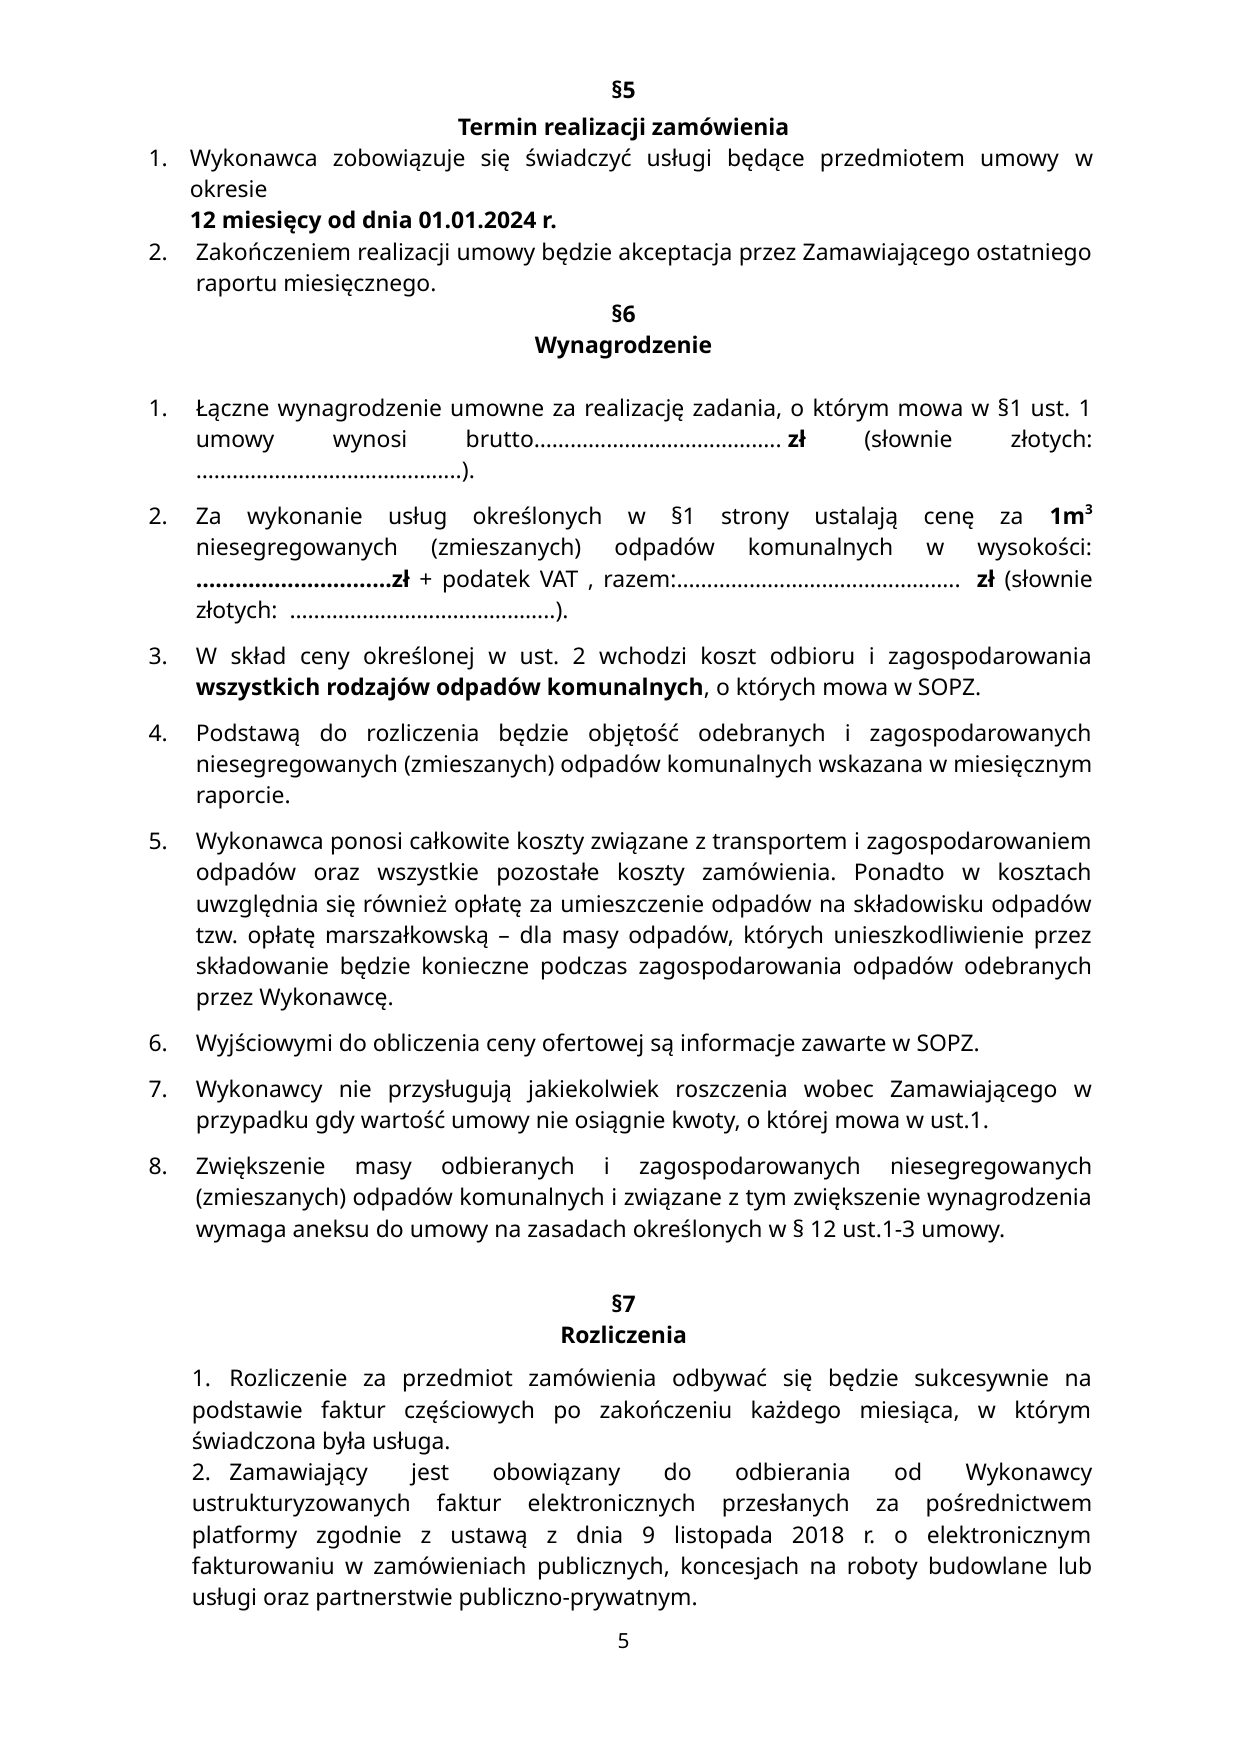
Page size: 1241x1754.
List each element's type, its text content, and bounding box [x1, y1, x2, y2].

text §5 [154, 74, 1093, 105]
list Zwiększenie masy odbieranych i zagospodarowanych niesegregowanych (zmieszanych) odpadów komunalnych i związane z tym zwiększenie wynagrodzenia wymaga aneksu do umowy na zasadach określonych w § 12 ust.1-3 umowy. [148, 1150, 1093, 1244]
list Podstawą do rozliczenia będzie objętość odebranych i zagospodarowanych niesegregowanych (zmieszanych) odpadów komunalnych wskazana w miesięcznym raporcie. [148, 717, 1093, 810]
list Wykonawca zobowiązuje się świadczyć usługi będące przedmiotem umowy w okresie 12 miesięcy od dnia 01.01.2024 r. [148, 142, 1093, 235]
text Termin realizacji zamówienia [154, 110, 1093, 142]
list Wyjściowymi do obliczenia ceny ofertowej są informacje zawarte w SOPZ. [148, 1027, 1093, 1058]
text §7 Rozliczenia [154, 1287, 1093, 1350]
list Wykonawcy nie przysługują jakiekolwiek roszczenia wobec Zamawiającego w przypadku gdy wartość umowy nie osiągnie kwoty, o której mowa w ust.1. [148, 1073, 1093, 1135]
list Wykonawca ponosi całkowite koszty związane z transportem i zagospodarowaniem odpadów oraz wszystkie pozostałe koszty zamówienia. Ponadto w kosztach uwzględnia się również opłatę za umieszczenie odpadów na składowisku odpadów tzw. opłatę marszałkowską – dla masy odpadów, których unieszkodliwienie przez składowanie będzie konieczne podczas zagospodarowania odpadów odebranych przez Wykonawcę. [148, 825, 1093, 1012]
text §6 Wynagrodzenie [154, 298, 1093, 360]
list Za wykonanie usług określonych w §1 strony ustalają cenę za 1m3 niesegregowanych (zmieszanych) odpadów komunalnych w wysokości: ………………………...zł + podatek VAT , razem:……………………………………….. zł (słownie złotych: ……………………………………..). [148, 500, 1093, 625]
list Zakończeniem realizacji umowy będzie akceptacja przez Zamawiającego ostatniego raportu miesięcznego. [148, 235, 1093, 298]
list Rozliczenie za przedmiot zamówienia odbywać się będzie sukcesywnie na podstawie faktur częściowych po zakończeniu każdego miesiąca, w którym świadczona była usługa. [192, 1362, 1093, 1456]
list Zamawiający jest obowiązany do odbierania od Wykonawcy ustrukturyzowanych faktur elektronicznych przesłanych za pośrednictwem platformy zgodnie z ustawą z dnia 9 listopada 2018 r. o elektronicznym fakturowaniu w zamówieniach publicznych, koncesjach na roboty budowlane lub usługi oraz partnerstwie publiczno-prywatnym. [192, 1456, 1093, 1612]
list Łączne wynagrodzenie umowne za realizację zadania, o którym mowa w §1 ust. 1 umowy wynosi brutto………………………………….. zł (słownie złotych: ……………………………………..). [148, 392, 1093, 485]
list W skład ceny określonej w ust. 2 wchodzi koszt odbioru i zagospodarowania wszystkich rodzajów odpadów komunalnych, o których mowa w SOPZ. [148, 639, 1093, 702]
